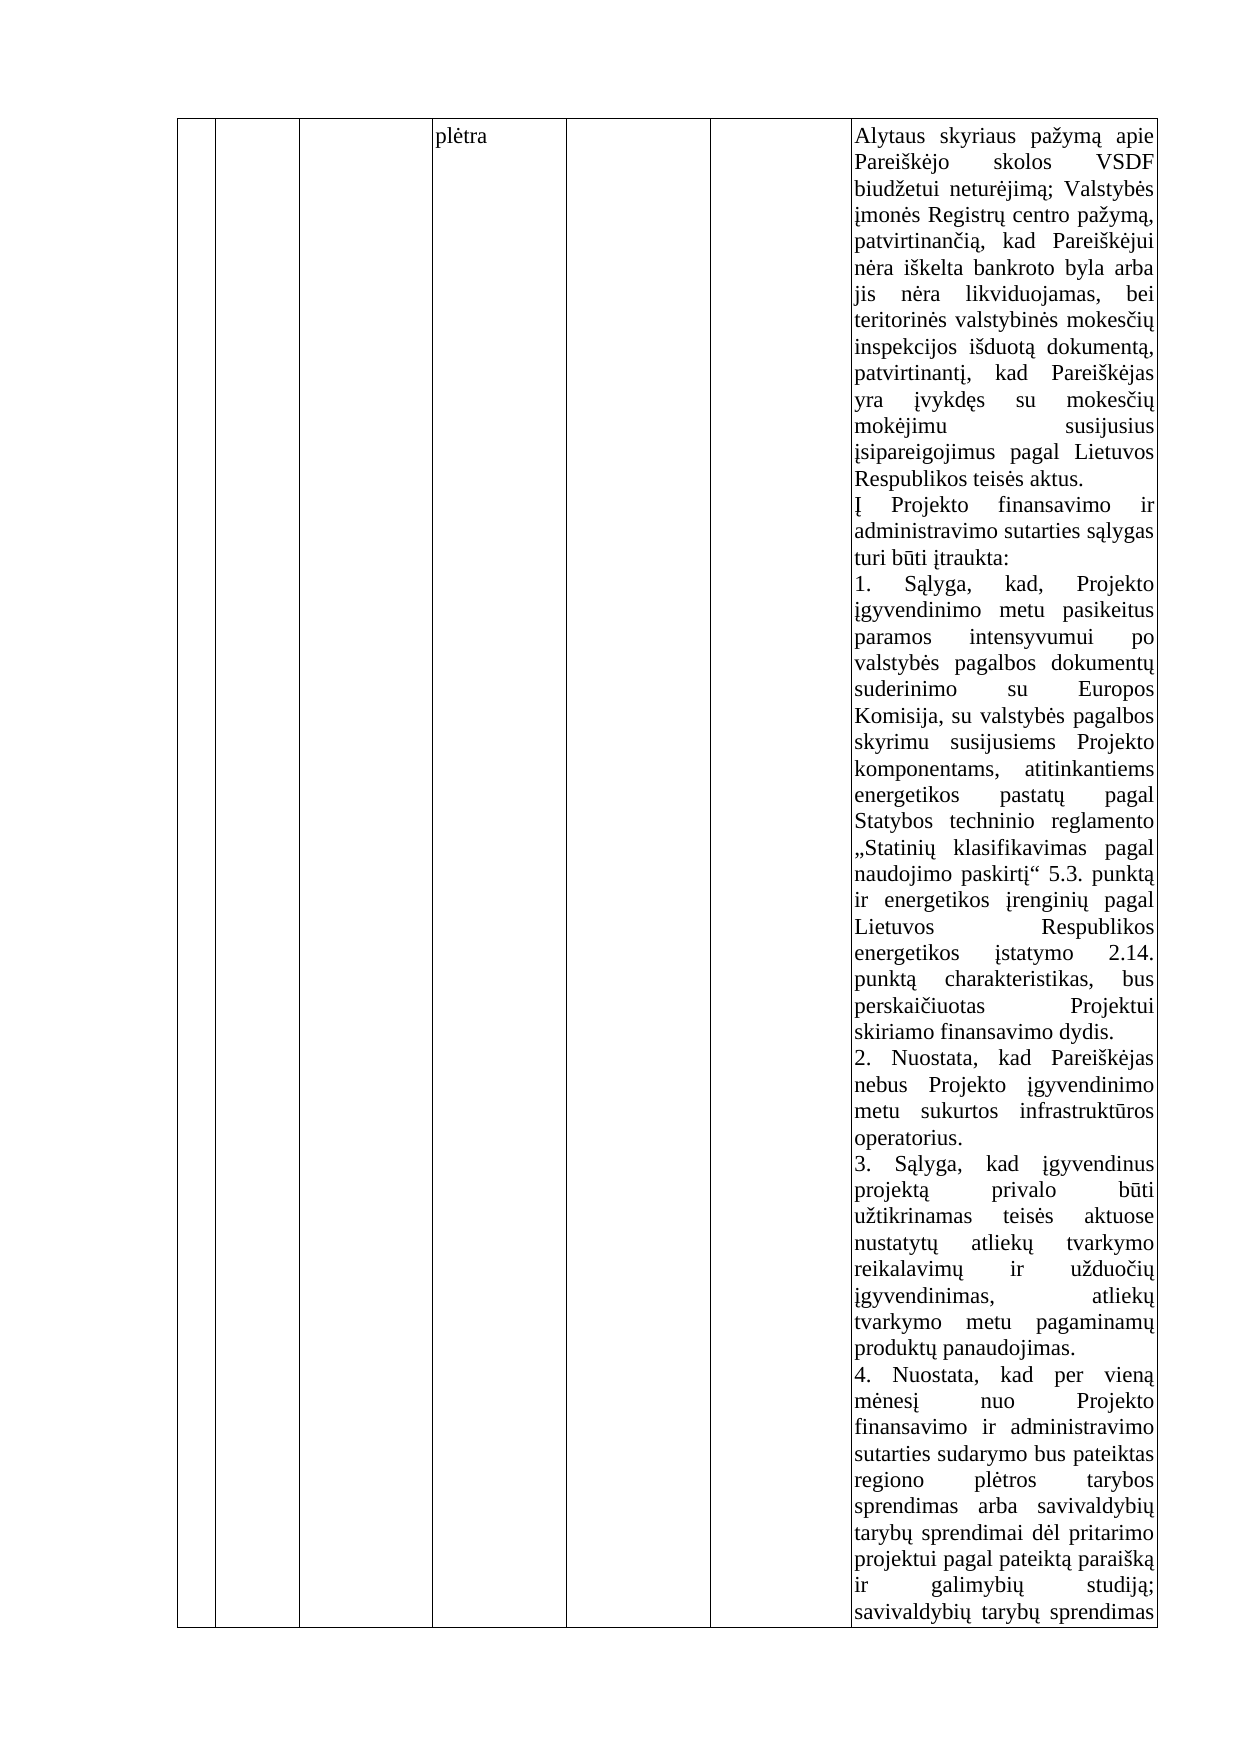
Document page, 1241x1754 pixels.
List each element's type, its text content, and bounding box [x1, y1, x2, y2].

table_cell [178, 119, 215, 1627]
table_cell [216, 119, 299, 1627]
table_cell [711, 119, 851, 1627]
table_cell plėtra [433, 119, 566, 1627]
table_cell Alytaus skyriaus pažymą apie Pareiškėjo skolos VSDF biudžetui neturėjimą; Valstybės įmonės Registrų centro pažymą, patvirtinančią, kad Pareiškėjui nėra iškelta bankroto byla arba jis nėra likviduojamas, bei teritorinės valstybinės mokesčių inspekcijos išduotą dokumentą, patvirtinantį, kad Pareiškėjas yra įvykdęs su mokesčių mokėjimu susijusius įsipareigojimus pagal Lietuvos Respublikos teisės aktus. Į Projekto finansavimo ir administravimo sutarties sąlygas turi būti įtraukta: 1. Sąlyga, kad, Projekto įgyvendinimo metu pasikeitus paramos intensyvumui po valstybės pagalbos dokumentų suderinimo su Europos Komisija, su valstybės pagalbos skyrimu susijusiems Projekto komponentams, atitinkantiems energetikos pastatų pagal Statybos techninio reglamento „Statinių klasifikavimas pagal naudojimo paskirtį“ 5.3. punktą ir energetikos įrenginių pagal Lietuvos Respublikos energetikos įstatymo 2.14. punktą charakteristikas, bus perskaičiuotas Projektui skiriamo finansavimo dydis. 2. Nuostata, kad Pareiškėjas nebus Projekto įgyvendinimo metu sukurtos infrastruktūros operatorius. 3. Sąlyga, kad įgyvendinus projektą privalo būti užtikrinamas teisės aktuose nustatytų atliekų tvarkymo reikalavimų ir užduočių įgyvendinimas, atliekų tvarkymo metu pagaminamų produktų panaudojimas. 4. Nuostata, kad per vieną mėnesį nuo Projekto finansavimo ir administravimo sutarties sudarymo bus pateiktas regiono plėtros tarybos sprendimas arba savivaldybių tarybų sprendimai dėl pritarimo projektui pagal pateiktą paraišką ir galimybių studiją; savivaldybių tarybų sprendimas [852, 119, 1157, 1627]
table_cell [300, 119, 432, 1627]
table_cell [567, 119, 710, 1627]
